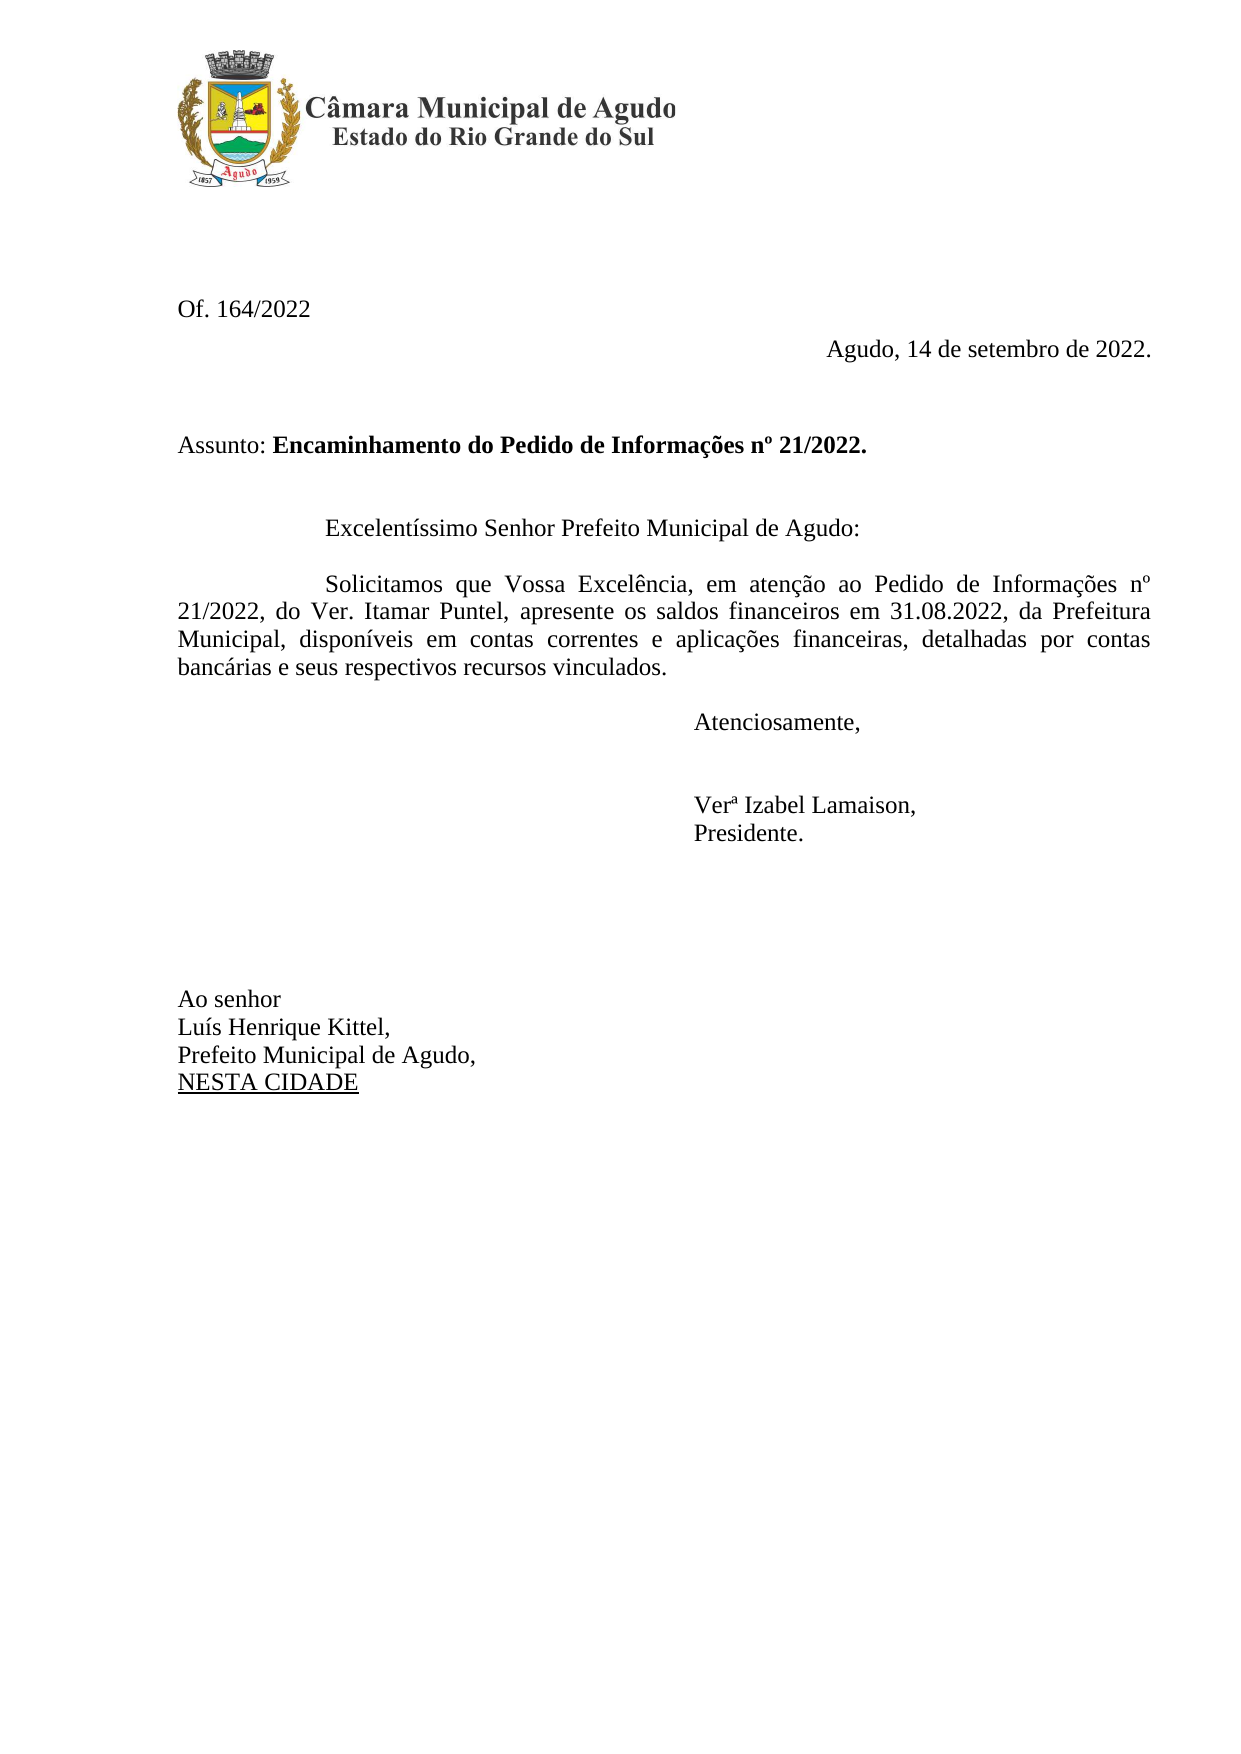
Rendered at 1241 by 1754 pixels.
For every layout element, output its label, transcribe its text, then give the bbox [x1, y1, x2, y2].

text Solicitamos que Vossa Excelência, em atenção ao Pedido de Informações nº 21/2022, do Ver. Itamar Puntel, apresente os saldos financeiros em 31.08.2022, da Prefeitura Municipal, disponíveis em contas correntes e aplicações financeiras, detalhadas por contas bancárias e seus respectivos recursos vinculados. [177, 570, 1152, 681]
text Excelentíssimo Senhor Prefeito Municipal de Agudo: [177, 514, 1152, 542]
text Agudo, 14 de setembro de 2022. [177, 336, 1152, 363]
text Luís Henrique Kittel, [177, 1013, 1152, 1041]
text Atenciosamente, [546, 708, 1152, 736]
text Of. 164/2022 [177, 295, 1152, 323]
text Presidente. [546, 819, 1152, 847]
picture [177, 50, 676, 187]
text Ao senhor [177, 985, 1152, 1013]
text Prefeito Municipal de Agudo, [177, 1041, 1152, 1068]
text NESTA CIDADE [177, 1068, 1152, 1096]
text Assunto: Encaminhamento do Pedido de Informações nº 21/2022. [177, 431, 1152, 459]
text Verª Izabel Lamaison, [546, 791, 1152, 819]
